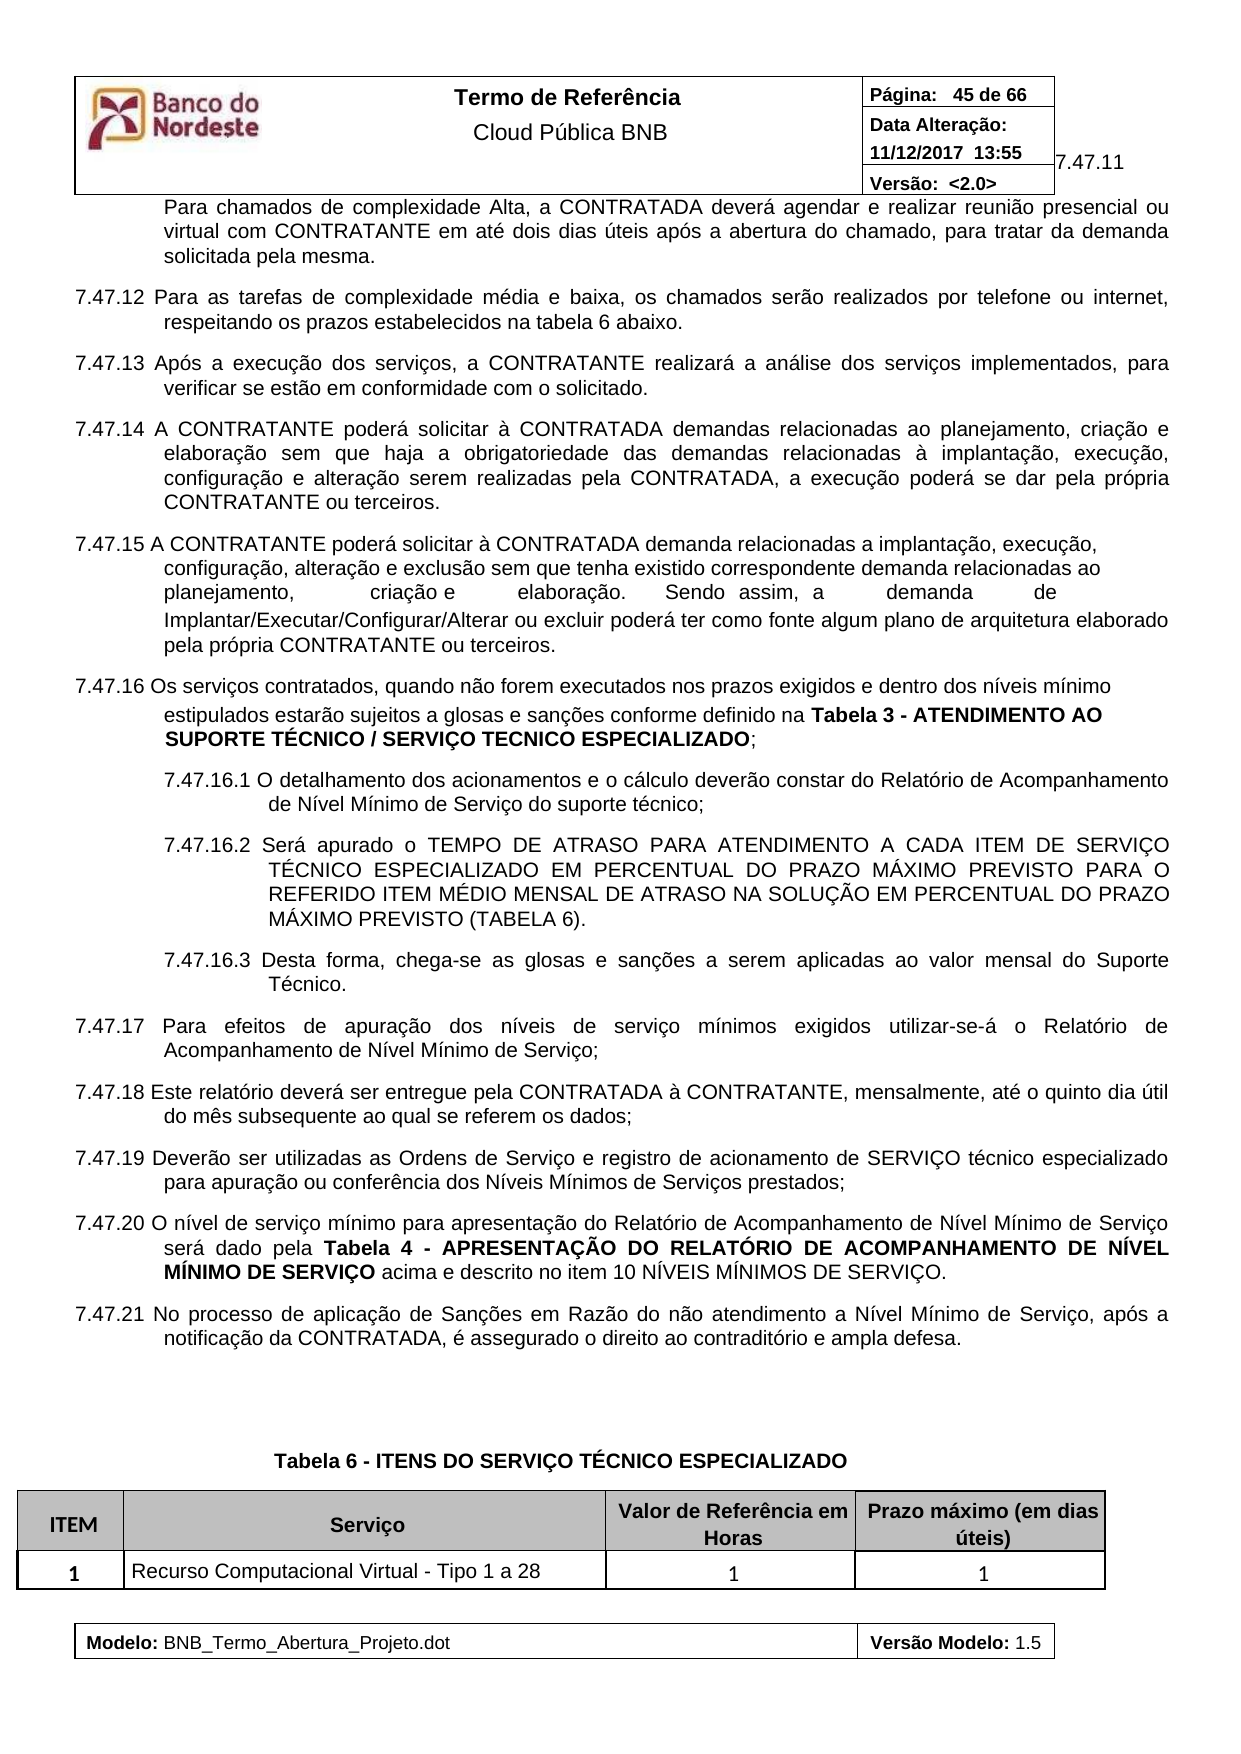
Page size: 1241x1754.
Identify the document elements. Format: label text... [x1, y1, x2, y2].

text 7.47.18 Este relatório deverá ser entregue pela CONTRATADA à CONTRATANTE, mensalmente, até o quinto dia útil do mês subsequente ao qual se referem os dados; [75, 1079, 1171, 1128]
text 7.47.21 No processo de aplicação de Sanções em Razão do não atendimento a Nível Mínimo de Serviço, após a notificação da CONTRATADA, é assegurado o direito ao contraditório e ampla defesa. [75, 1301, 1171, 1350]
text 7.47.19 Deverão ser utilizadas as Ordens de Serviço e registro de acionamento de SERVIÇO técnico especializado para apuração ou conferência dos Níveis Mínimos de Serviços prestados; [75, 1145, 1171, 1194]
table_header Prazo máximo (em dias úteis) [856, 1492, 1104, 1550]
text 7.47.20 O nível de serviço mínimo para apresentação do Relatório de Acompanhamento de Nível Mínimo de Serviço será dado pela Tabela 4 - APRESENTAÇÃO DO RELATÓRIO DE ACOMPANHAMENTO DE NÍVEL MÍNIMO DE SERVIÇO acima e descrito no item 10 NÍVEIS MÍNIMOS DE SERVIÇO. [75, 1211, 1171, 1284]
text 7.47.16 Os serviços contratados, quando não forem executados nos prazos exigidos e dentro dos níveis mínimo [75, 674, 1171, 698]
text 7.47.17 Para efeitos de apuração dos níveis de serviço mínimos exigidos utilizar-se-á o Relatório de Acompanhamento de Nível Mínimo de Serviço; [75, 1014, 1171, 1062]
subtitle Tabela 6 - ITENS DO SERVIÇO TÉCNICO ESPECIALIZADO [274, 1449, 1172, 1473]
table_cell Recurso Computacional Virtual - Tipo 1 a 28 [125, 1551, 605, 1587]
picture [85, 77, 262, 150]
table_cell 1 [19, 1551, 123, 1587]
text 7.47.14 A CONTRATANTE poderá solicitar à CONTRATADA demandas relacionadas ao planejamento, criação e elaboração sem que haja a obrigatoriedade das demandas relacionadas à implantação, execução, configuração e alteração serem realizadas pela CONTRATADA, a execução poderá se dar pela própria CONTRATANTE ou terceiros. [75, 417, 1171, 514]
text 7.47.16.3 Desta forma, chega-se as glosas e sanções a serem aplicadas ao valor mensal do Suporte Técnico. [164, 948, 1171, 996]
text 7.47.16.1 O detalhamento dos acionamentos e o cálculo deverão constar do Relatório de Acompanhamento de Nível Mínimo de Serviço do suporte técnico; [164, 767, 1171, 816]
text 7.47.15 A CONTRATANTE poderá solicitar à CONTRATADA demanda relacionadas a implantação, execução, configuração, alteração e exclusão sem que tenha existido correspondente demanda relacionadas ao planejamento, criação e elaboração. Sendo assim, a demanda de [75, 531, 1171, 604]
text Implantar/Executar/Configurar/Alterar ou excluir poderá ter como fonte algum plano de arquitetura elaborado pela própria CONTRATANTE ou terceiros. [164, 608, 1171, 657]
text 7.47.11 Para chamados de complexidade Alta, a CONTRATADA deverá agendar e realizar reunião presencial ou virtual com CONTRATANTE em até dois dias úteis após a abertura do chamado, para tratar da demanda solicitada pela mesma. [75, 150, 1171, 268]
table_header Serviço [124, 1491, 605, 1550]
table_header Valor de Referência em Horas [606, 1491, 855, 1550]
text 7.47.13 Após a execução dos serviços, a CONTRATANTE realizará a análise dos serviços implementados, para verificar se estão em conformidade com o solicitado. [75, 351, 1171, 399]
text 7.47.12 Para as tarefas de complexidade média e baixa, os chamados serão realizados por telefone ou internet, respeitando os prazos estabelecidos na tabela 6 abaixo. [75, 285, 1171, 333]
table_cell 1 [607, 1551, 854, 1587]
table_cell 1 [856, 1552, 1104, 1587]
subtitle estipulados estarão sujeitos a glosas e sanções conforme definido na Tabela 3 - ATENDIMENTO AO SUPORTE TÉCNICO / SERVIÇO TECNICO ESPECIALIZADO; [164, 703, 1172, 751]
table_header ITEM [18, 1491, 123, 1550]
text 7.47.16.2 Será apurado o TEMPO DE ATRASO PARA ATENDIMENTO A CADA ITEM DE SERVIÇO TÉCNICO ESPECIALIZADO EM PERCENTUAL DO PRAZO MÁXIMO PREVISTO PARA O REFERIDO ITEM MÉDIO MENSAL DE ATRASO NA SOLUÇÃO EM PERCENTUAL DO PRAZO MÁXIMO PREVISTO (TABELA 6). [164, 833, 1171, 930]
